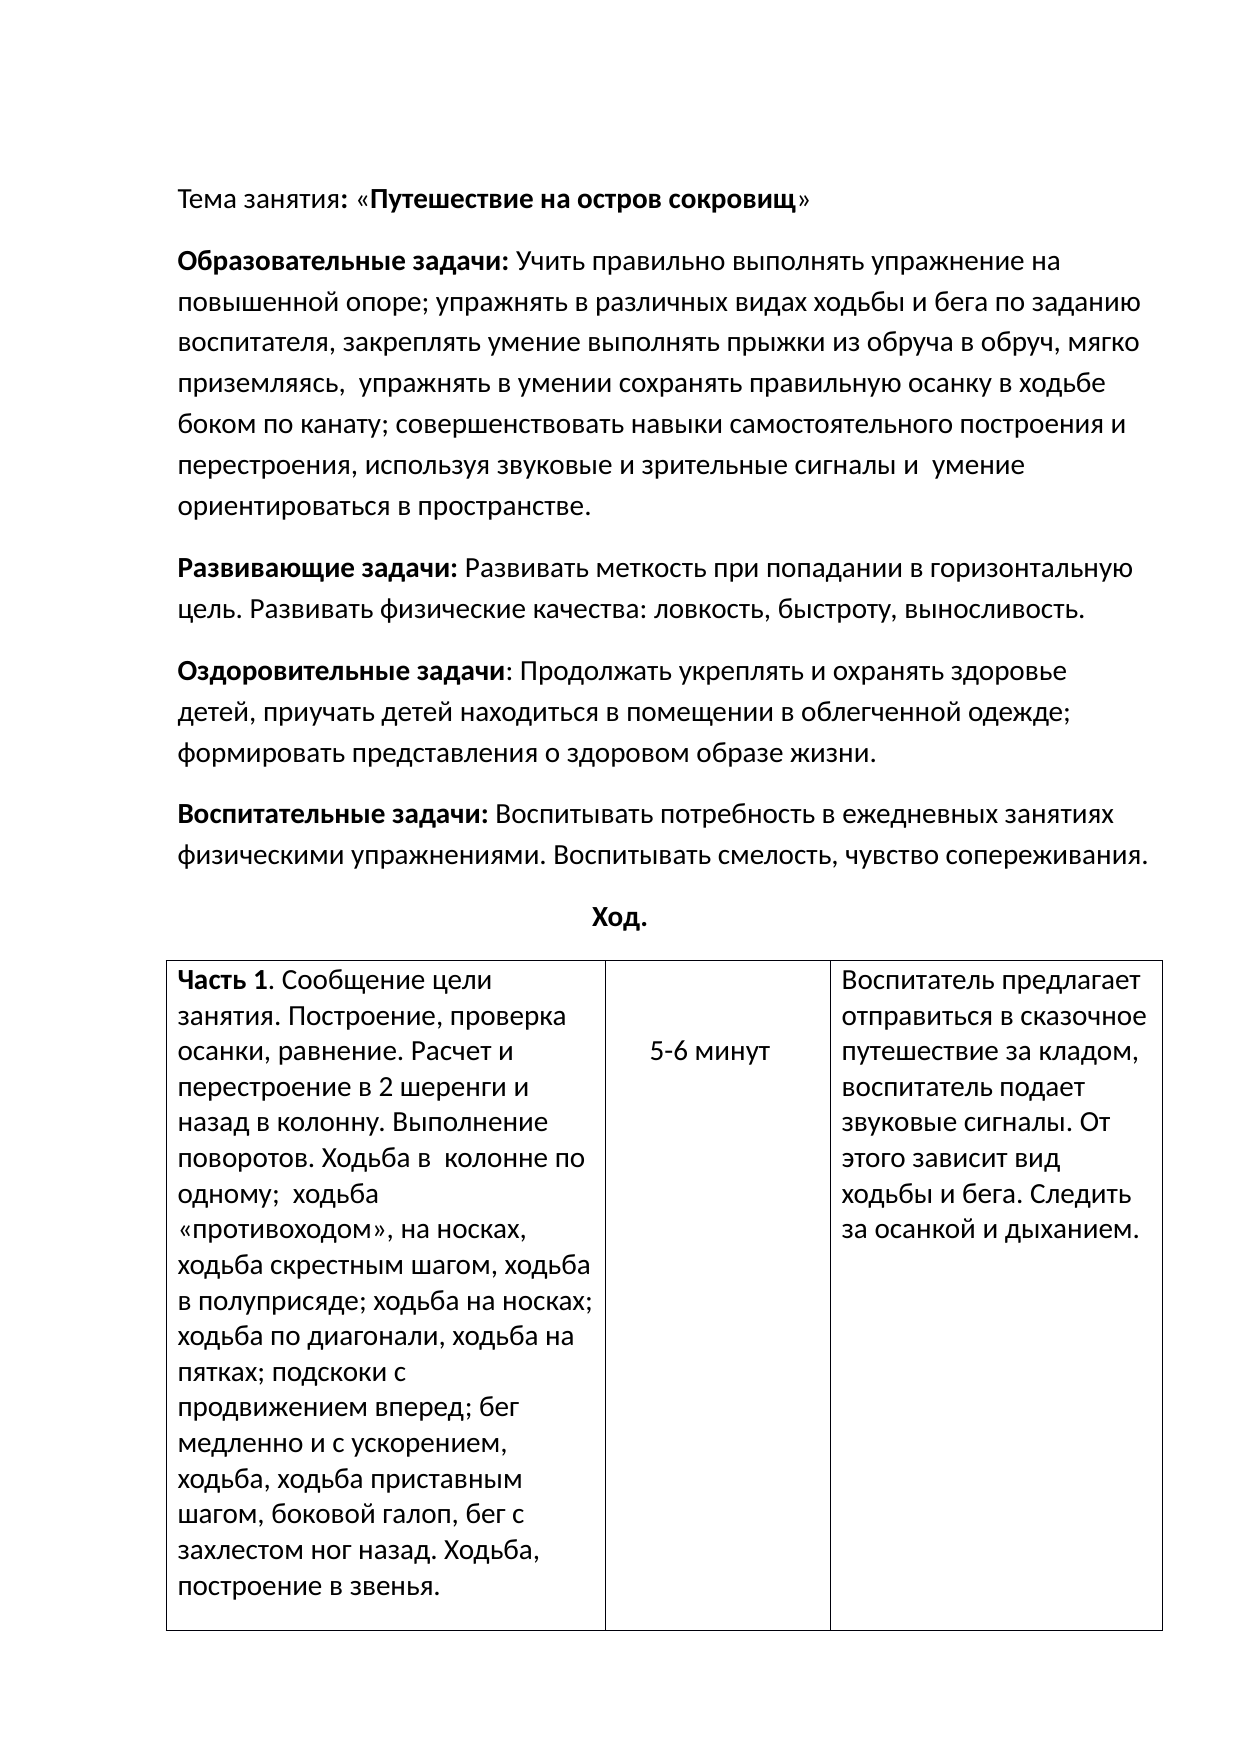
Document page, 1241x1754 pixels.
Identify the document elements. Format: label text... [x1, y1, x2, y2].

text Ход. [177, 898, 1152, 934]
table_header Часть 1. Сообщение цели занятия. Построение, проверка осанки, равнение. Расчет и перестроение в 2 шеренги и назад в колонну. Выполнение поворотов. Ходьба в колонне по одному; ходьба «противоходом», на носках, ходьба скрестным шагом, ходьба в полуприсяде; ходьба на носках; ходьба по диагонали, ходьба на пятках; подскоки с продвижением вперед; бег медленно и с ускорением, ходьба, ходьба приставным шагом, боковой галоп, бег с захлестом ног назад. Ходьба, построение в звенья. [167, 961, 605, 1630]
table_header Воспитатель предлагает отправиться в сказочное путешествие за кладом, воспитатель подает звуковые сигналы. От этого зависит вид ходьбы и бега. Следить за осанкой и дыханием. [831, 961, 1162, 1630]
table_header 5-6 минут [606, 961, 830, 1630]
text Тема занятия: «Путешествие на остров сокровищ» [177, 180, 1152, 216]
text Образовательные задачи: Учить правильно выполнять упражнение на повышенной опоре; упражнять в различных видах ходьбы и бега по заданию воспитателя, закреплять умение выполнять прыжки из обруча в обруч, мягко приземляясь, упражнять в умении сохранять правильную осанку в ходьбе боком по канату; совершенствовать навыки самостоятельного построения и перестроения, используя звуковые и зрительные сигналы и умение ориентироваться в пространстве. [177, 242, 1152, 523]
text Развивающие задачи: Развивать меткость при попадании в горизонтальную цель. Развивать физические качества: ловкость, быстроту, выносливость. [177, 549, 1152, 626]
text Воспитательные задачи: Воспитывать потребность в ежедневных занятиях физическими упражнениями. Воспитывать смелость, чувство сопереживания. [177, 795, 1152, 872]
text Оздоровительные задачи: Продолжать укреплять и охранять здоровье детей, приучать детей находиться в помещении в облегченной одежде; формировать представления о здоровом образе жизни. [177, 652, 1152, 769]
